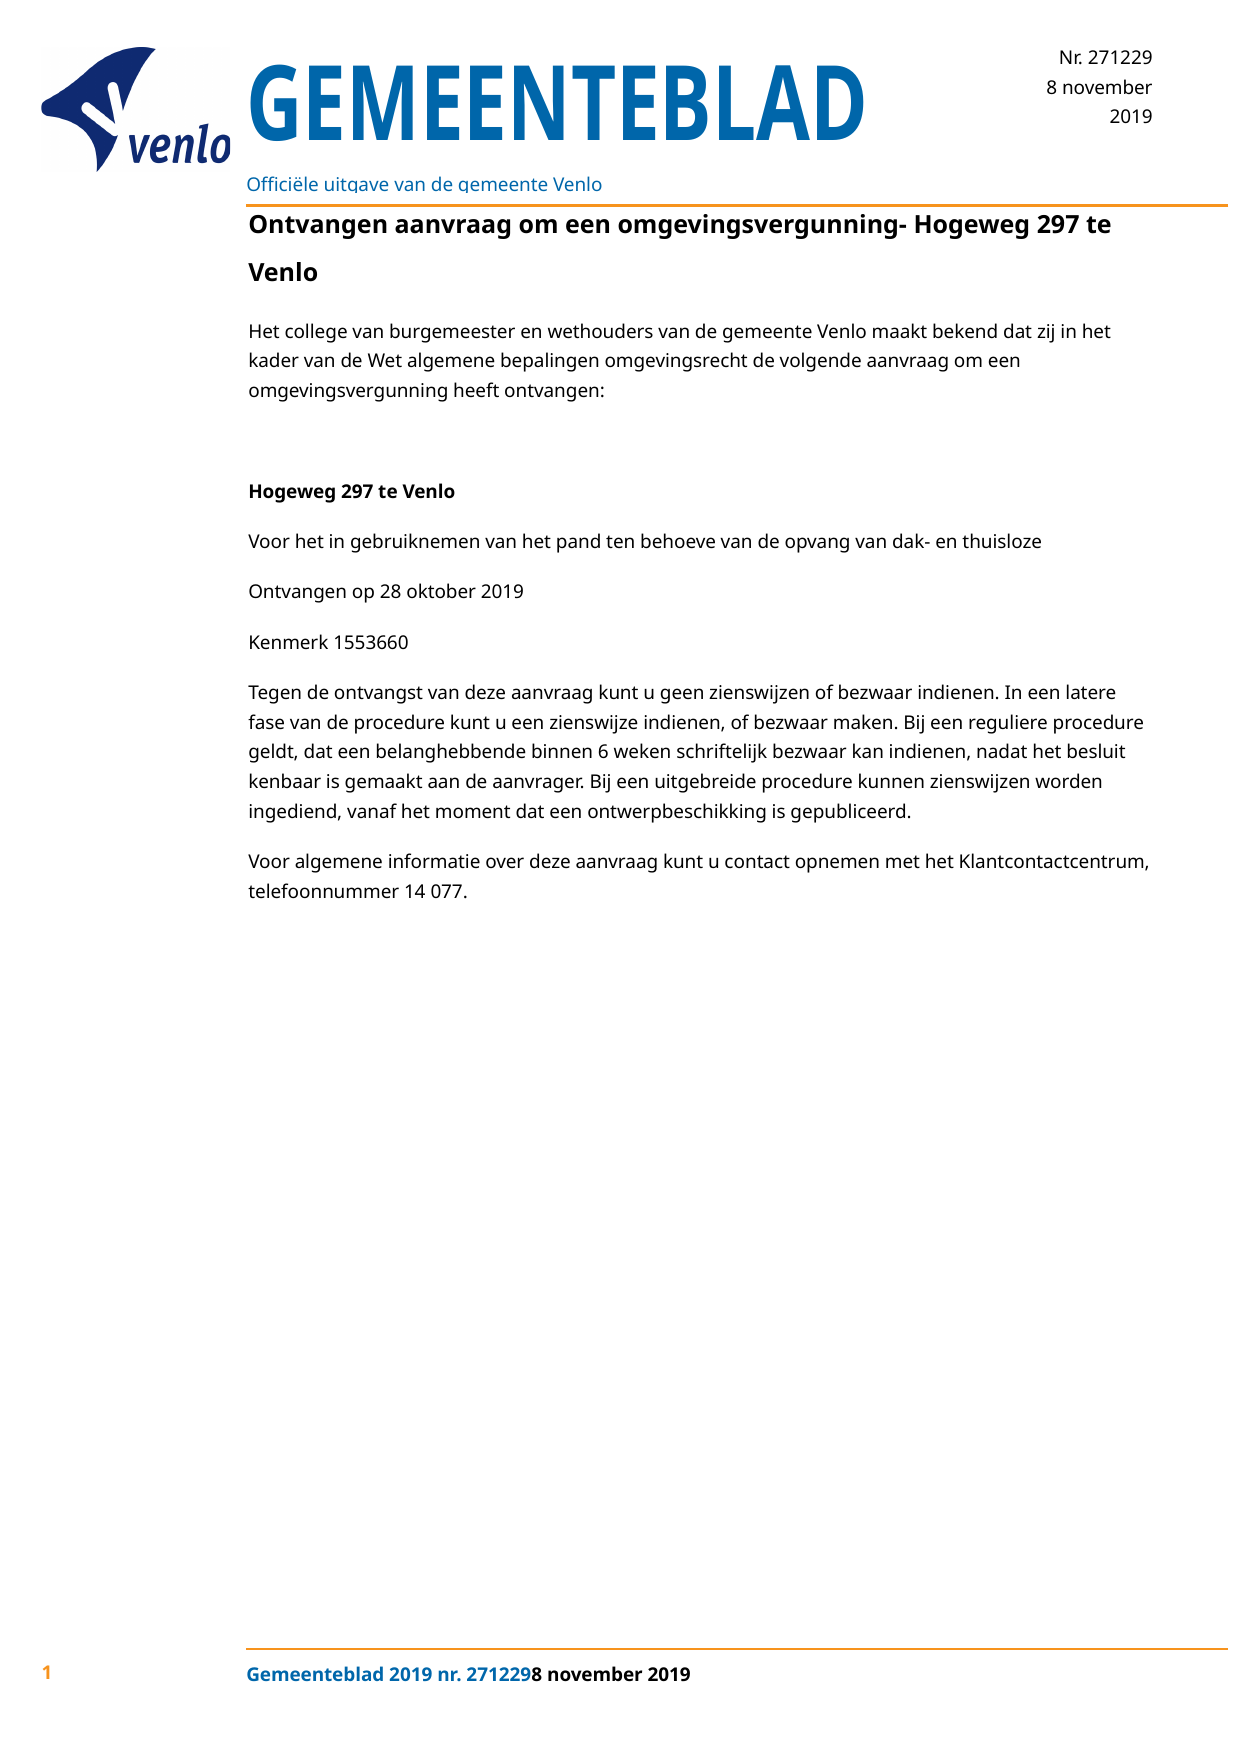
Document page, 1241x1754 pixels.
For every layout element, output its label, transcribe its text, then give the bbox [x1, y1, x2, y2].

text Kenmerk 1553660 [248, 629, 1152, 655]
text Ontvangen op 28 oktober 2019 [248, 579, 1152, 604]
text Voor het in gebruiknemen van het pand ten behoeve van de opvang van dak- en thuisloze [248, 528, 1152, 554]
text Hogeweg 297 te Venlo [248, 478, 1152, 504]
text Het college van burgemeester en wethouders van de gemeente Venlo maakt bekend dat zij in het kader van de Wet algemene bepalingen omgevingsrecht de volgende aanvraag om een omgevingsvergunning heeft ontvangen: [248, 318, 1152, 403]
picture [41, 47, 231, 172]
text Voor algemene informatie over deze aanvraag kunt u contact opnemen met het Klantcontactcentrum, telefoonnummer 14 077. [248, 848, 1152, 904]
text Tegen de ontvangst van deze aanvraag kunt u geen zienswijzen of bezwaar indienen. In een latere fase van de procedure kunt u een zienswijze indienen, of bezwaar maken. Bij een reguliere procedure geldt, dat een belanghebbende binnen 6 weken schriftelijk bezwaar kan indienen, nadat het besluit kenbaar is gemaakt aan de aanvrager. Bij een uitgebreide procedure kunnen zienswijzen worden ingediend, vanaf het moment dat een ontwerpbeschikking is gepubliceerd. [248, 679, 1152, 824]
text Ontvangen aanvraag om een omgevingsvergunning- Hogeweg 297 te Venlo [248, 207, 1152, 288]
